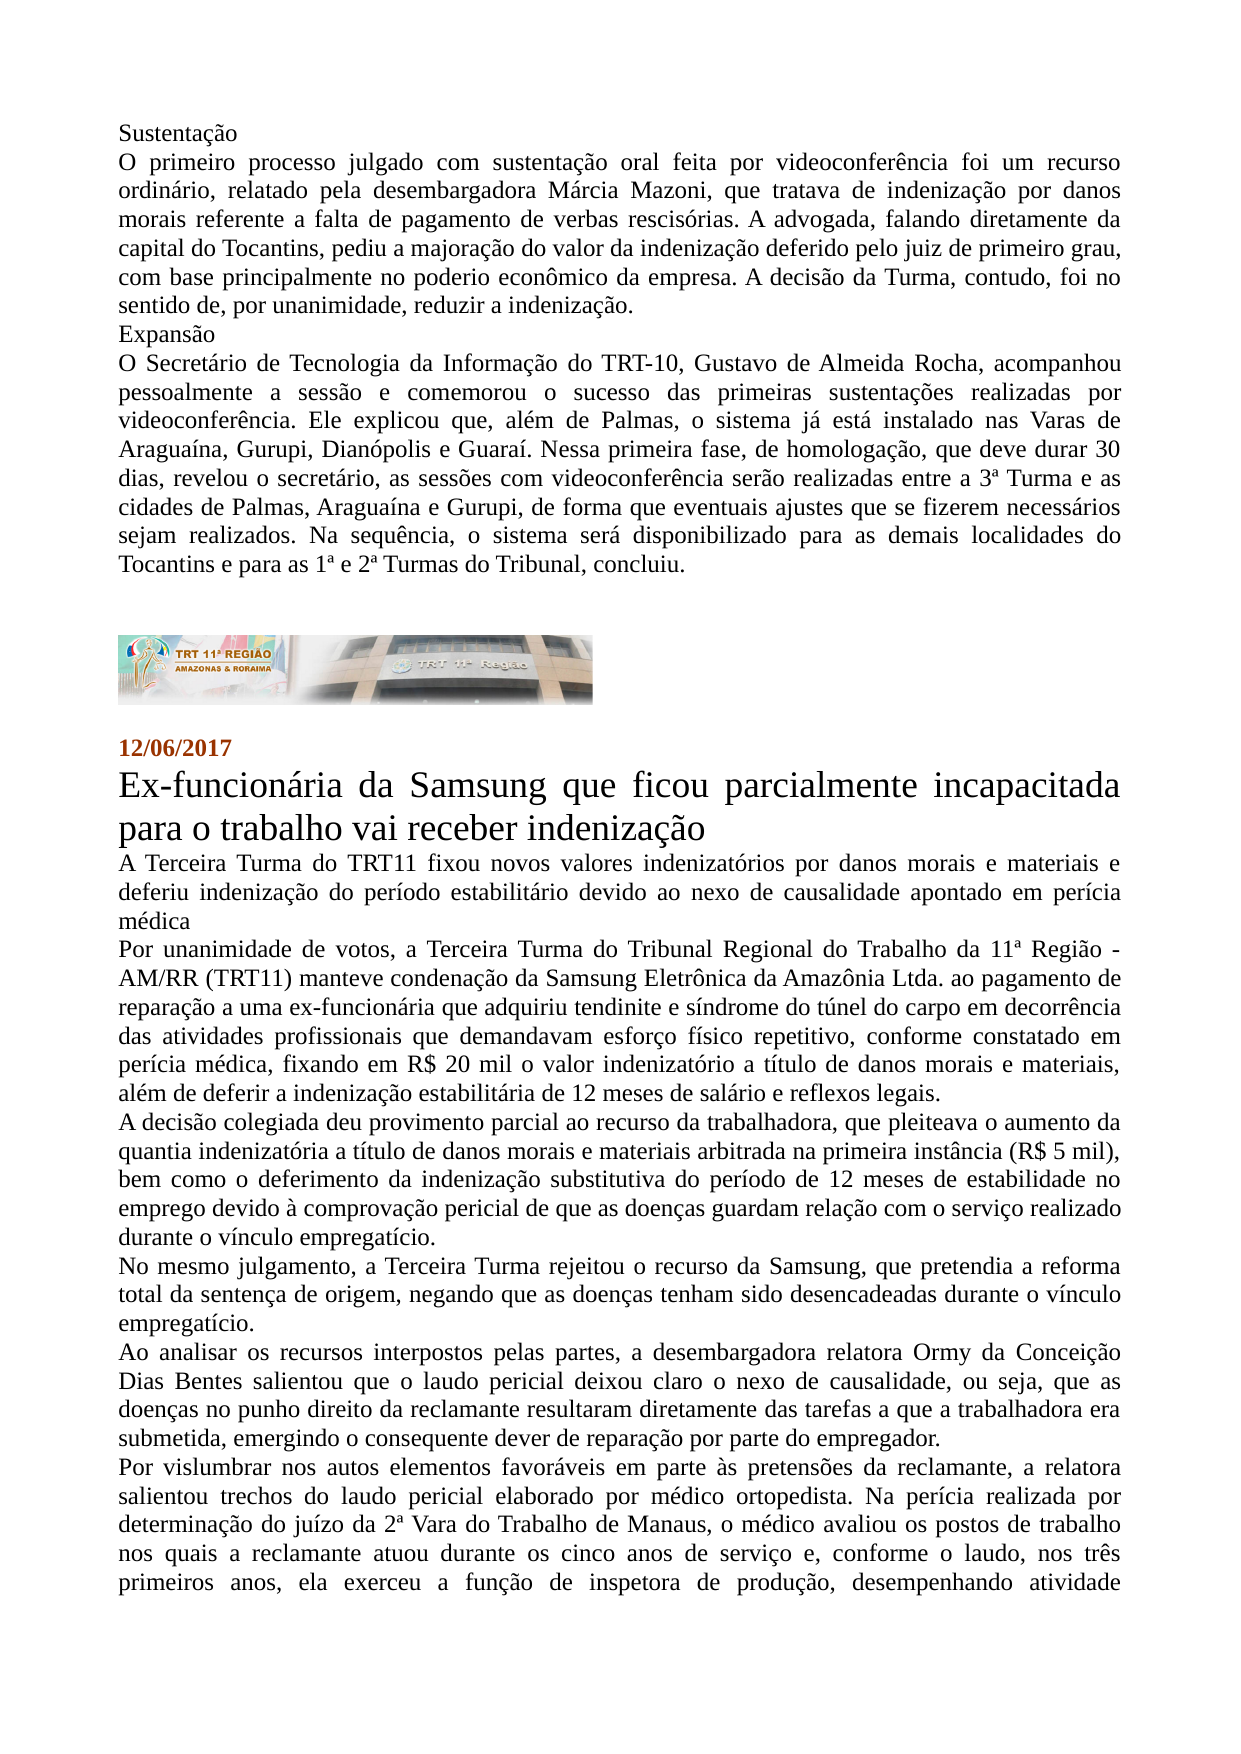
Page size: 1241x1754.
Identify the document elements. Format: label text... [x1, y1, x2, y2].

text 12/06/2017 [118, 733, 1122, 762]
text A Terceira Turma do TRT11 fixou novos valores indenizatórios por danos morais e materiais e deferiu indenização do período estabilitário devido ao nexo de causalidade apontado em perícia médica [118, 848, 1122, 934]
text O Secretário de Tecnologia da Informação do TRT-10, Gustavo de Almeida Rocha, acompanhou pessoalmente a sessão e comemorou o sucesso das primeiras sustentações realizadas por videoconferência. Ele explicou que, além de Palmas, o sistema já está instalado nas Varas de Araguaína, Gurupi, Dianópolis e Guaraí. Nessa primeira fase, de homologação, que deve durar 30 dias, revelou o secretário, as sessões com videoconferência serão realizadas entre a 3ª Turma e as cidades de Palmas, Araguaína e Gurupi, de forma que eventuais ajustes que se fizerem necessários sejam realizados. Na sequência, o sistema será disponibilizado para as demais localidades do Tocantins e para as 1ª e 2ª Turmas do Tribunal, concluiu. [118, 348, 1122, 578]
picture [118, 635, 593, 705]
text Ex-funcionária da Samsung que ficou parcialmente incapacitada para o trabalho vai receber indenização [118, 762, 1122, 848]
text A decisão colegiada deu provimento parcial ao recurso da trabalhadora, que pleiteava o aumento da quantia indenizatória a título de danos morais e materiais arbitrada na primeira instância (R$ 5 mil), bem como o deferimento da indenização substitutiva do período de 12 meses de estabilidade no emprego devido à comprovação pericial de que as doenças guardam relação com o serviço realizado durante o vínculo empregatício. [118, 1107, 1122, 1251]
text Expansão [118, 319, 1122, 348]
text No mesmo julgamento, a Terceira Turma rejeitou o recurso da Samsung, que pretendia a reforma total da sentença de origem, negando que as doenças tenham sido desencadeadas durante o vínculo empregatício. [118, 1251, 1122, 1337]
text Ao analisar os recursos interpostos pelas partes, a desembargadora relatora Ormy da Conceição Dias Bentes salientou que o laudo pericial deixou claro o nexo de causalidade, ou seja, que as doenças no punho direito da reclamante resultaram diretamente das tarefas a que a trabalhadora era submetida, emergindo o consequente dever de reparação por parte do empregador. [118, 1337, 1122, 1452]
text O primeiro processo julgado com sustentação oral feita por videoconferência foi um recurso ordinário, relatado pela desembargadora Márcia Mazoni, que tratava de indenização por danos morais referente a falta de pagamento de verbas rescisórias. A advogada, falando diretamente da capital do Tocantins, pediu a majoração do valor da indenização deferido pelo juiz de primeiro grau, com base principalmente no poderio econômico da empresa. A decisão da Turma, contudo, foi no sentido de, por unanimidade, reduzir a indenização. [118, 147, 1122, 319]
text Por unanimidade de votos, a Terceira Turma do Tribunal Regional do Trabalho da 11ª Região - AM/RR (TRT11) manteve condenação da Samsung Eletrônica da Amazônia Ltda. ao pagamento de reparação a uma ex-funcionária que adquiriu tendinite e síndrome do túnel do carpo em decorrência das atividades profissionais que demandavam esforço físico repetitivo, conforme constatado em perícia médica, fixando em R$ 20 mil o valor indenizatório a título de danos morais e materiais, além de deferir a indenização estabilitária de 12 meses de salário e reflexos legais. [118, 934, 1122, 1107]
text Sustentação [118, 118, 1122, 147]
text Por vislumbrar nos autos elementos favoráveis em parte às pretensões da reclamante, a relatora salientou trechos do laudo pericial elaborado por médico ortopedista. Na perícia realizada por determinação do juízo da 2ª Vara do Trabalho de Manaus, o médico avaliou os postos de trabalho nos quais a reclamante atuou durante os cinco anos de serviço e, conforme o laudo, nos três primeiros anos, ela exerceu a função de inspetora de produção, desempenhando atividade [118, 1452, 1122, 1596]
